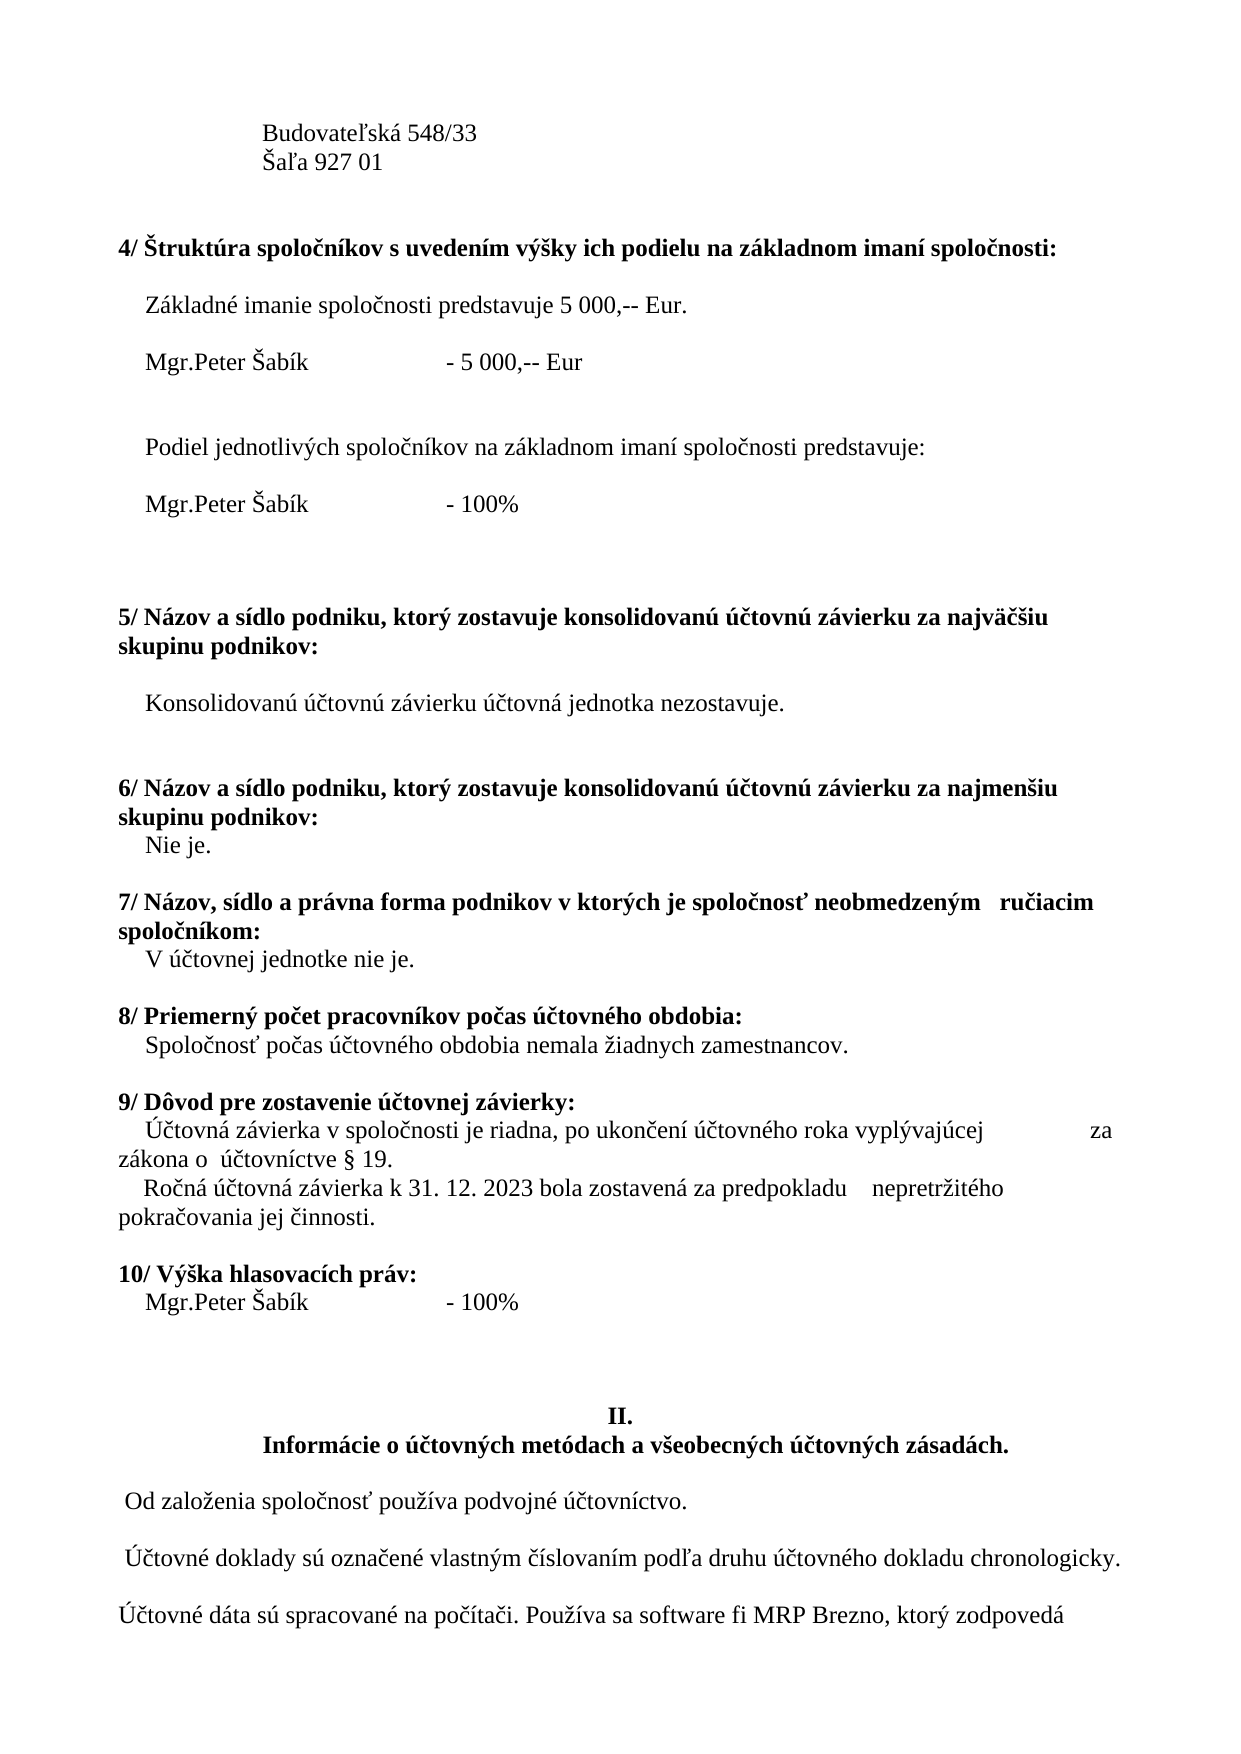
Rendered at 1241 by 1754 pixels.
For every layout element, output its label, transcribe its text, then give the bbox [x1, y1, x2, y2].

text Účtovná závierka v spoločnosti je riadna, po ukončení účtovného roka vyplývajúcej za zákona o účtovníctve § 19. [118, 1116, 1122, 1173]
text Od založenia spoločnosť používa podvojné účtovníctvo. [118, 1486, 1122, 1515]
text 10/ Výška hlasovacích práv: [118, 1259, 1122, 1287]
text 8/ Priemerný počet pracovníkov počas účtovného obdobia: [118, 1001, 1122, 1030]
text Šaľa 927 01 [118, 147, 1122, 176]
text 9/ Dôvod pre zostavenie účtovnej závierky: [118, 1087, 1122, 1116]
text Mgr.Peter Šabík - 100% [118, 1287, 1122, 1316]
text II. [118, 1401, 1122, 1430]
text Mgr.Peter Šabík - 100% [118, 489, 1122, 518]
text Podiel jednotlivých spoločníkov na základnom imaní spoločnosti predstavuje: [118, 432, 1122, 461]
text Mgr.Peter Šabík - 5 000,-- Eur [118, 347, 1122, 375]
text Budovateľská 548/33 [118, 118, 1122, 147]
text Účtovné dáta sú spracované na počítači. Používa sa software fi MRP Brezno, ktorý zodpovedá [118, 1600, 1122, 1629]
text Konsolidovanú účtovnú závierku účtovná jednotka nezostavuje. [118, 688, 1122, 717]
text 4/ Štruktúra spoločníkov s uvedením výšky ich podielu na základnom imaní spoločnosti: [118, 233, 1122, 262]
text 7/ Názov, sídlo a právna forma podnikov v ktorých je spoločnosť neobmedzeným ručiacim spoločníkom: [118, 887, 1122, 944]
text Účtovné doklady sú označené vlastným číslovaním podľa druhu účtovného dokladu chronologicky. [118, 1543, 1122, 1572]
text 6/ Názov a sídlo podniku, ktorý zostavuje konsolidovanú účtovnú závierku za najmenšiu skupinu podnikov: [118, 773, 1122, 830]
text Spoločnosť počas účtovného obdobia nemala žiadnych zamestnancov. [118, 1030, 1122, 1059]
text 5/ Názov a sídlo podniku, ktorý zostavuje konsolidovanú účtovnú závierku za najväčšiu skupinu podnikov: [118, 602, 1122, 660]
text Nie je. [118, 830, 1122, 859]
text Ročná účtovná závierka k 31. 12. 2023 bola zostavená za predpokladu nepretržitého pokračovania jej činnosti. [118, 1173, 1122, 1231]
text Základné imanie spoločnosti predstavuje 5 000,-- Eur. [118, 290, 1122, 319]
text V účtovnej jednotke nie je. [118, 944, 1122, 973]
text Informácie o účtovných metódach a všeobecných účtovných zásadách. [118, 1430, 1122, 1458]
